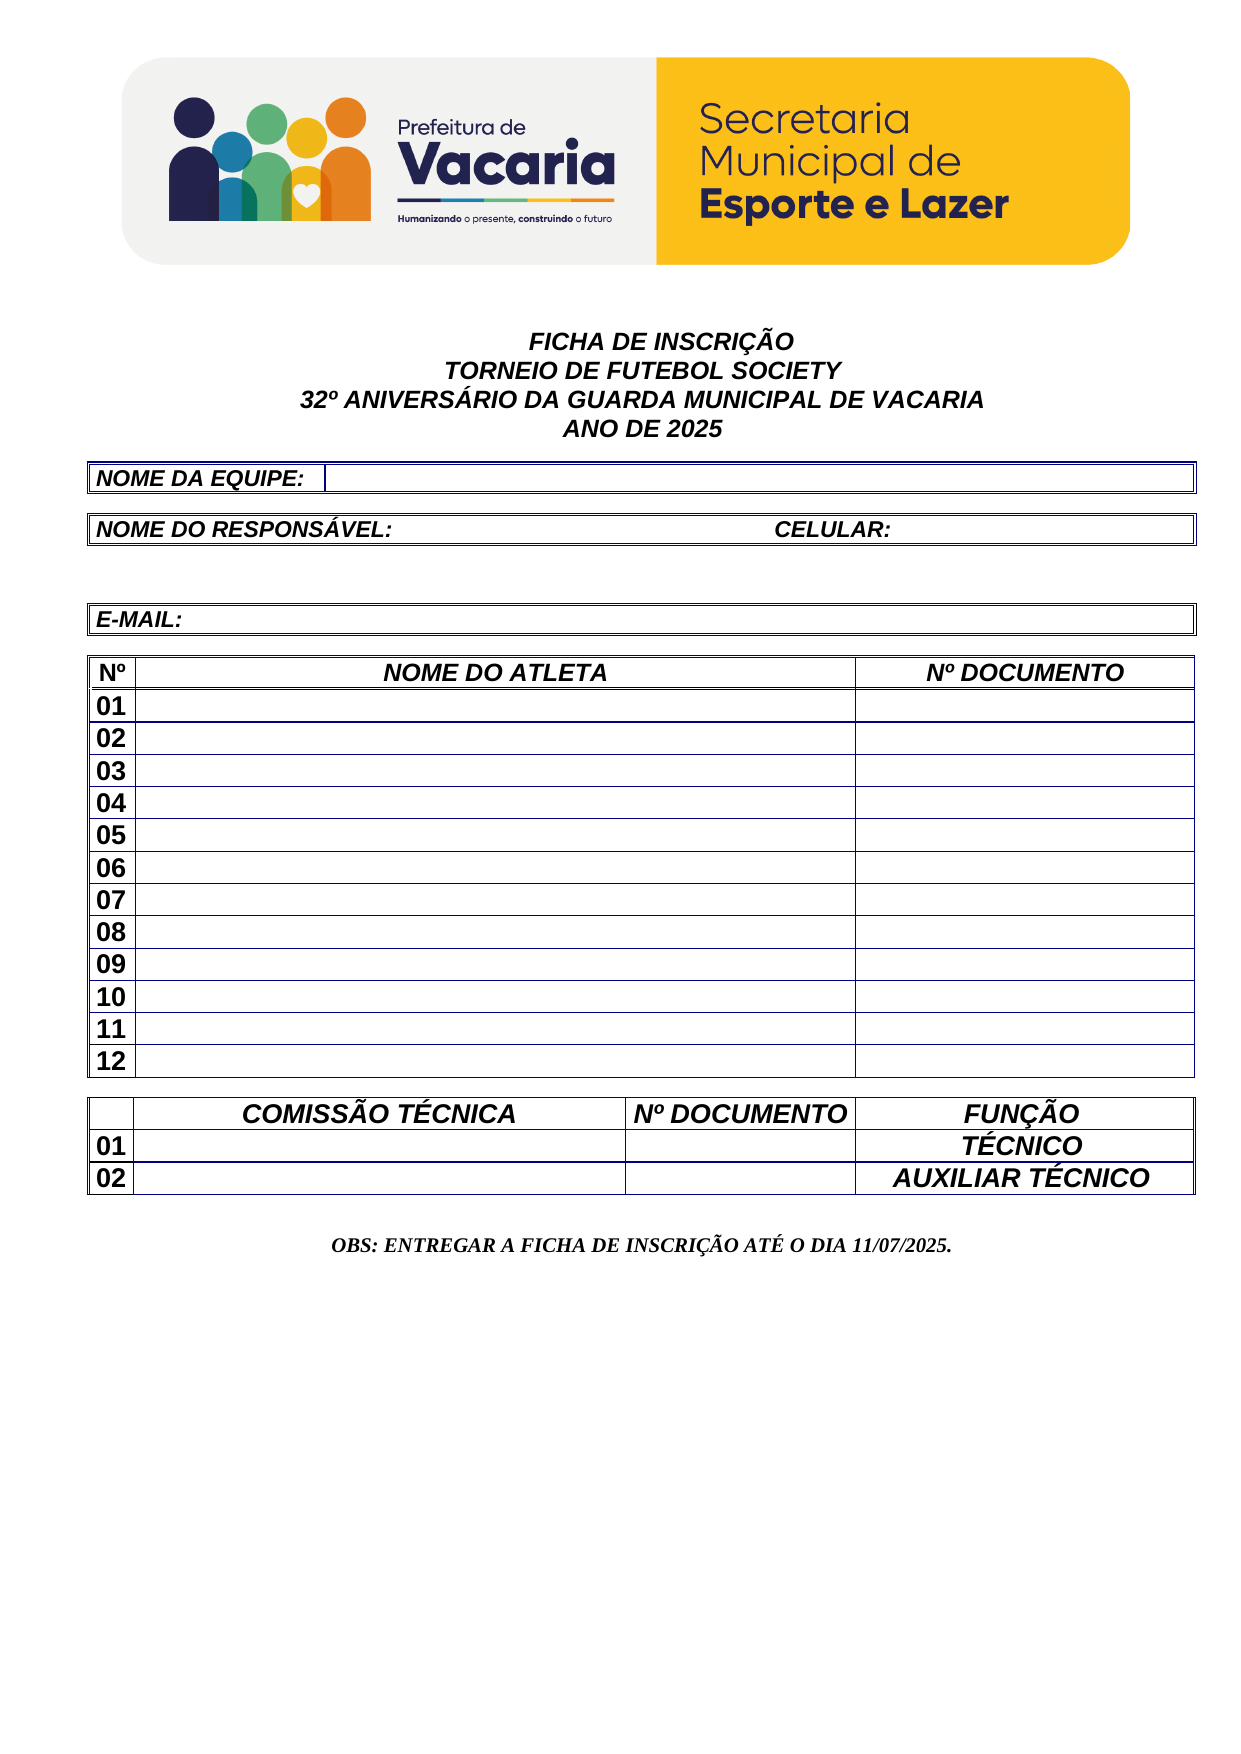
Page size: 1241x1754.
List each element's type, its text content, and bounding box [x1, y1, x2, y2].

table_cell [856, 723, 1194, 754]
table_cell [856, 819, 1194, 851]
text ANO DE 2025 [133, 413, 1152, 442]
table_cell [136, 1045, 855, 1077]
table_cell [136, 723, 855, 754]
text FICHA DE INSCRIÇÃO [177, 327, 1152, 356]
table_cell [136, 981, 855, 1012]
table_cell 07 [90, 884, 135, 915]
table_cell [856, 787, 1194, 818]
table_header [90, 1098, 133, 1129]
table_header NOME DO ATLETA [136, 658, 855, 687]
table_cell [134, 1130, 625, 1161]
table_cell [136, 690, 855, 721]
table_cell [136, 949, 855, 980]
table_cell [136, 819, 855, 851]
table_header FUNÇÃO [856, 1098, 1193, 1129]
table_header NOME DA EQUIPE: [90, 465, 324, 491]
table_cell [136, 884, 855, 915]
table_cell 08 [90, 916, 135, 947]
table_cell [136, 755, 855, 786]
table_header Nº [90, 658, 135, 687]
table_cell [136, 916, 855, 947]
table_cell 10 [90, 981, 135, 1012]
table_cell [856, 755, 1194, 786]
table_cell [626, 1163, 855, 1194]
table_header Nº DOCUMENTO [626, 1098, 855, 1129]
table_cell 09 [90, 949, 135, 980]
table_cell 03 [90, 755, 135, 786]
table_cell 11 [90, 1013, 135, 1044]
table_header COMISSÃO TÉCNICA [134, 1098, 625, 1129]
picture [121, 57, 1131, 265]
table_cell [856, 981, 1194, 1012]
table_cell 05 [90, 819, 135, 851]
table_cell 01 [90, 1130, 133, 1161]
table_cell [856, 1045, 1194, 1077]
table_cell 01 [89, 687, 135, 721]
table_cell [856, 916, 1194, 947]
table_cell 02 [90, 723, 135, 754]
table_cell AUXILIAR TÉCNICO [856, 1163, 1193, 1194]
table_cell [136, 1013, 855, 1044]
table_cell TÉCNICO [856, 1130, 1193, 1161]
text OBS: ENTREGAR A FICHA DE INSCRIÇÃO ATÉ O DIA 11/07/2025. [177, 1233, 1106, 1257]
table_cell [136, 787, 855, 818]
table_cell [856, 949, 1194, 980]
table_cell 02 [90, 1163, 133, 1194]
table_cell 06 [90, 852, 135, 883]
table_header Nº DOCUMENTO [856, 658, 1194, 687]
table_cell [626, 1130, 855, 1161]
table_header [326, 465, 1193, 491]
table_cell [856, 884, 1194, 915]
text TORNEIO DE FUTEBOL SOCIETY [133, 356, 1152, 385]
table_cell [856, 690, 1194, 721]
table_header NOME DO RESPONSÁVEL: CELULAR: [90, 516, 1193, 543]
text 32º ANIVERSÁRIO DA GUARDA MUNICIPAL DE VACARIA [133, 385, 1152, 413]
table_cell [856, 1013, 1194, 1044]
table_cell [856, 852, 1194, 883]
table_cell [134, 1163, 625, 1194]
table_header E-MAIL: [90, 606, 1193, 633]
table_cell 04 [90, 787, 135, 818]
table_cell [136, 852, 855, 883]
table_cell 12 [90, 1045, 135, 1077]
